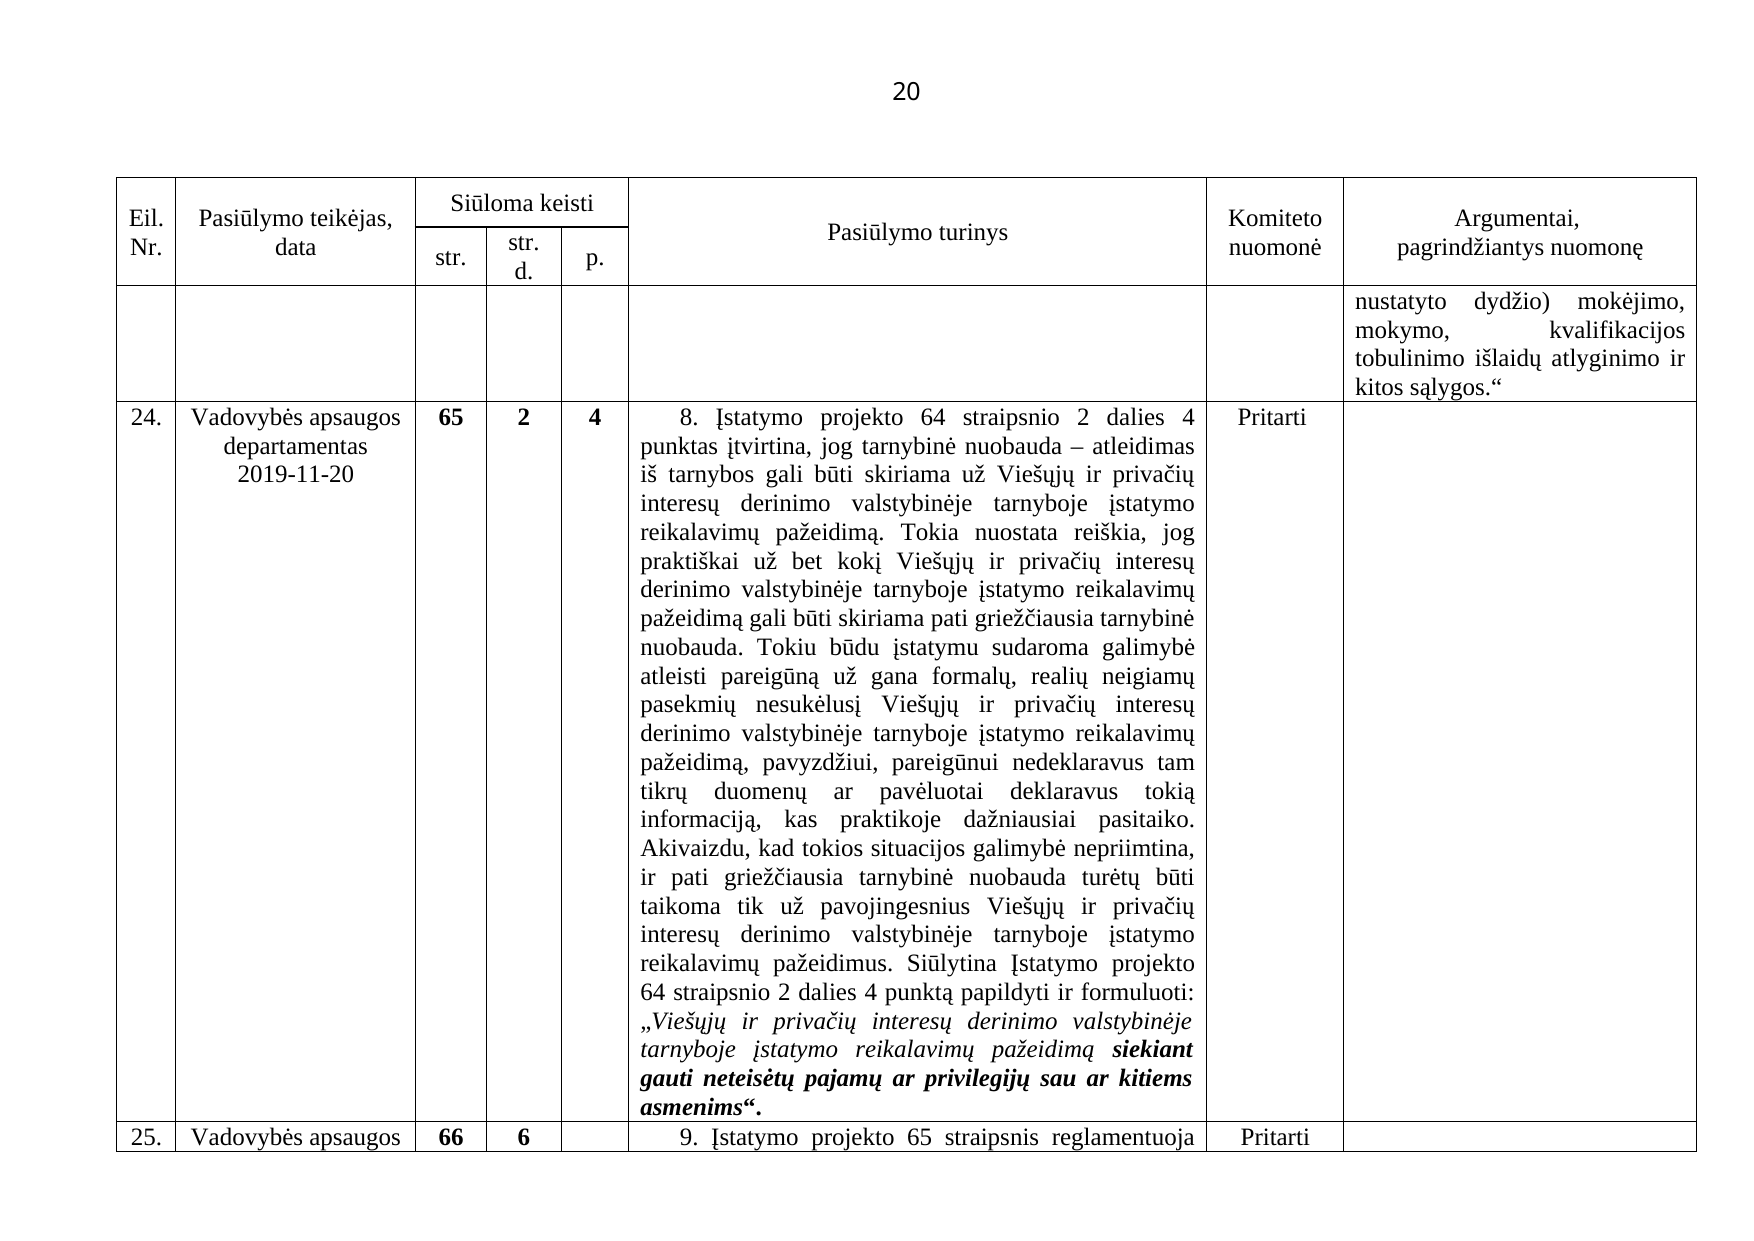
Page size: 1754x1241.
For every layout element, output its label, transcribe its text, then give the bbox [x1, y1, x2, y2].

table_cell [1344, 1122, 1696, 1151]
table_cell Pritarti [1207, 402, 1343, 1121]
table_cell p. [562, 228, 628, 285]
table_header Pasiūlymo teikėjas, data [176, 178, 415, 285]
table_cell str. [416, 228, 486, 285]
table_cell 6 [487, 1122, 561, 1151]
table_cell [416, 286, 486, 401]
table_header Eil. Nr. [117, 178, 175, 285]
table_cell [1207, 286, 1343, 401]
table_cell 25. [117, 1122, 175, 1151]
table_cell 9. Įstatymo projekto 65 straipsnis reglamentuoja [629, 1122, 1206, 1151]
table_cell [487, 286, 561, 401]
table_cell nustatyto dydžio) mokėjimo, mokymo, kvalifikacijos tobulinimo išlaidų atlyginimo ir kitos sąlygos.“ [1344, 286, 1696, 401]
table_cell Vadovybės apsaugos [176, 1122, 415, 1151]
table_cell str. d. [487, 228, 561, 285]
table_cell Pritarti [1207, 1122, 1343, 1151]
table_cell [562, 286, 628, 401]
table_header Komiteto nuomonė [1207, 178, 1343, 285]
table_cell [629, 286, 1206, 401]
table_cell [562, 1122, 628, 1151]
table_cell 24. [117, 402, 175, 1121]
table_cell [117, 286, 175, 401]
table_header Argumentai, pagrindžiantys nuomonę [1344, 178, 1696, 285]
table_cell 2 [487, 402, 561, 1121]
table_cell 65 [416, 402, 486, 1121]
table_cell 4 [562, 402, 628, 1121]
table_cell [176, 286, 415, 401]
table_cell 8. Įstatymo projekto 64 straipsnio 2 dalies 4 punktas įtvirtina, jog tarnybinė nuobauda – atleidimas iš tarnybos gali būti skiriama už Viešųjų ir privačių interesų derinimo valstybinėje tarnyboje įstatymo reikalavimų pažeidimą. Tokia nuostata reiškia, jog praktiškai už bet kokį Viešųjų ir privačių interesų derinimo valstybinėje tarnyboje įstatymo reikalavimų pažeidimą gali būti skiriama pati griežčiausia tarnybinė nuobauda. Tokiu būdu įstatymu sudaroma galimybė atleisti pareigūną už gana formalų, realių neigiamų pasekmių nesukėlusį Viešųjų ir privačių interesų derinimo valstybinėje tarnyboje įstatymo reikalavimų pažeidimą, pavyzdžiui, pareigūnui nedeklaravus tam tikrų duomenų ar pavėluotai deklaravus tokią informaciją, kas praktikoje dažniausiai pasitaiko. Akivaizdu, kad tokios situacijos galimybė nepriimtina, ir pati griežčiausia tarnybinė nuobauda turėtų būti taikoma tik už pavojingesnius Viešųjų ir privačių interesų derinimo valstybinėje tarnyboje įstatymo reikalavimų pažeidimus. Siūlytina Įstatymo projekto 64 straipsnio 2 dalies 4 punktą papildyti ir formuluoti: „Viešųjų ir privačių interesų derinimo valstybinėje tarnyboje įstatymo reikalavimų pažeidimą siekiant gauti neteisėtų pajamų ar privilegijų sau ar kitiems asmenims“. [629, 402, 1206, 1121]
table_cell [1344, 402, 1696, 1121]
table_header Pasiūlymo turinys [629, 178, 1206, 285]
table_cell 66 [416, 1122, 486, 1151]
table_cell Vadovybės apsaugos departamentas 2019-11-20 [176, 402, 415, 1121]
table_header Siūloma keisti [416, 178, 628, 226]
